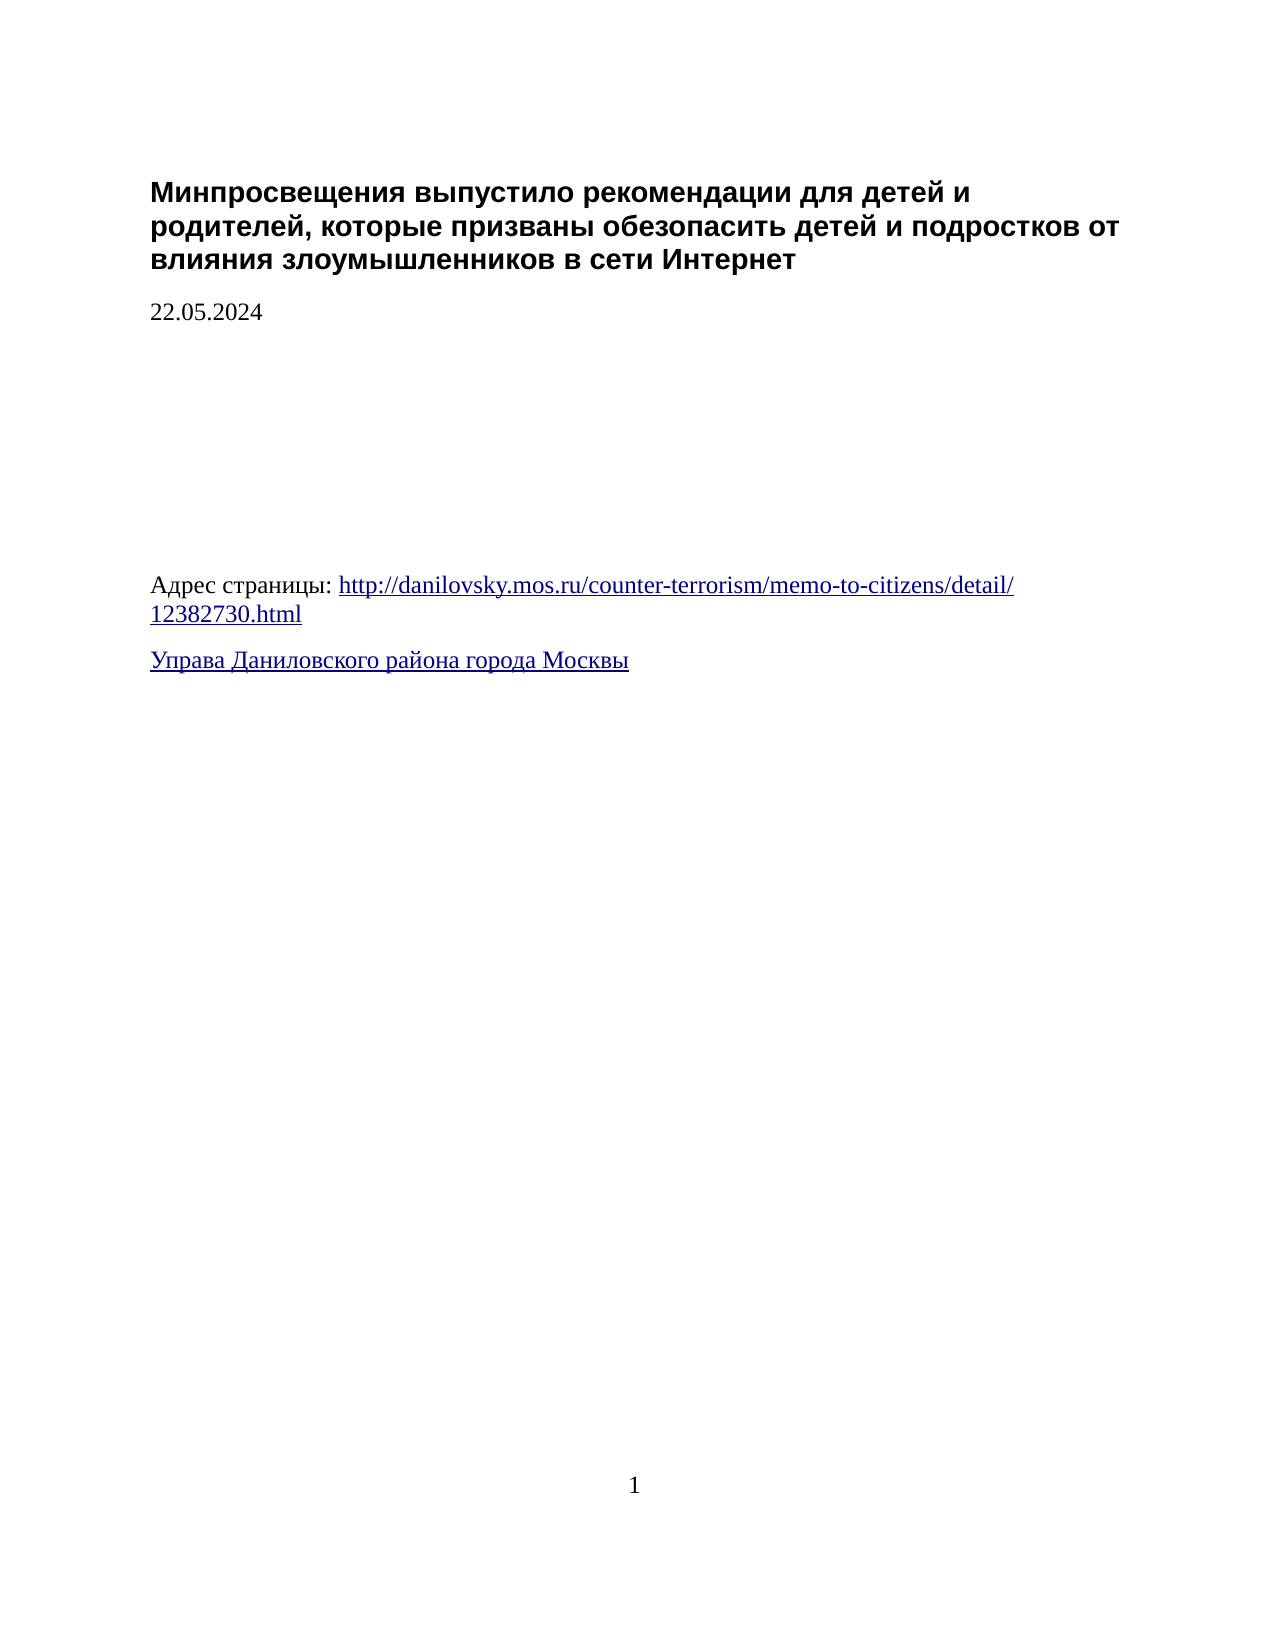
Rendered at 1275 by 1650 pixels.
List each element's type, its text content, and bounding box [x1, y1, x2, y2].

text Адрес страницы: http://danilovsky.mos.ru/counter-terrorism/memo-to-citizens/detail/12382730.html [150, 570, 1125, 627]
text 22.05.2024 [150, 297, 1125, 326]
text Управа Даниловского района города Москвы [150, 645, 1125, 674]
subtitle Минпросвещения выпустило рекомендации для детей и родителей, которые призваны обезопасить детей и подростков от влияния злоумышленников в сети Интернет [150, 175, 1125, 276]
